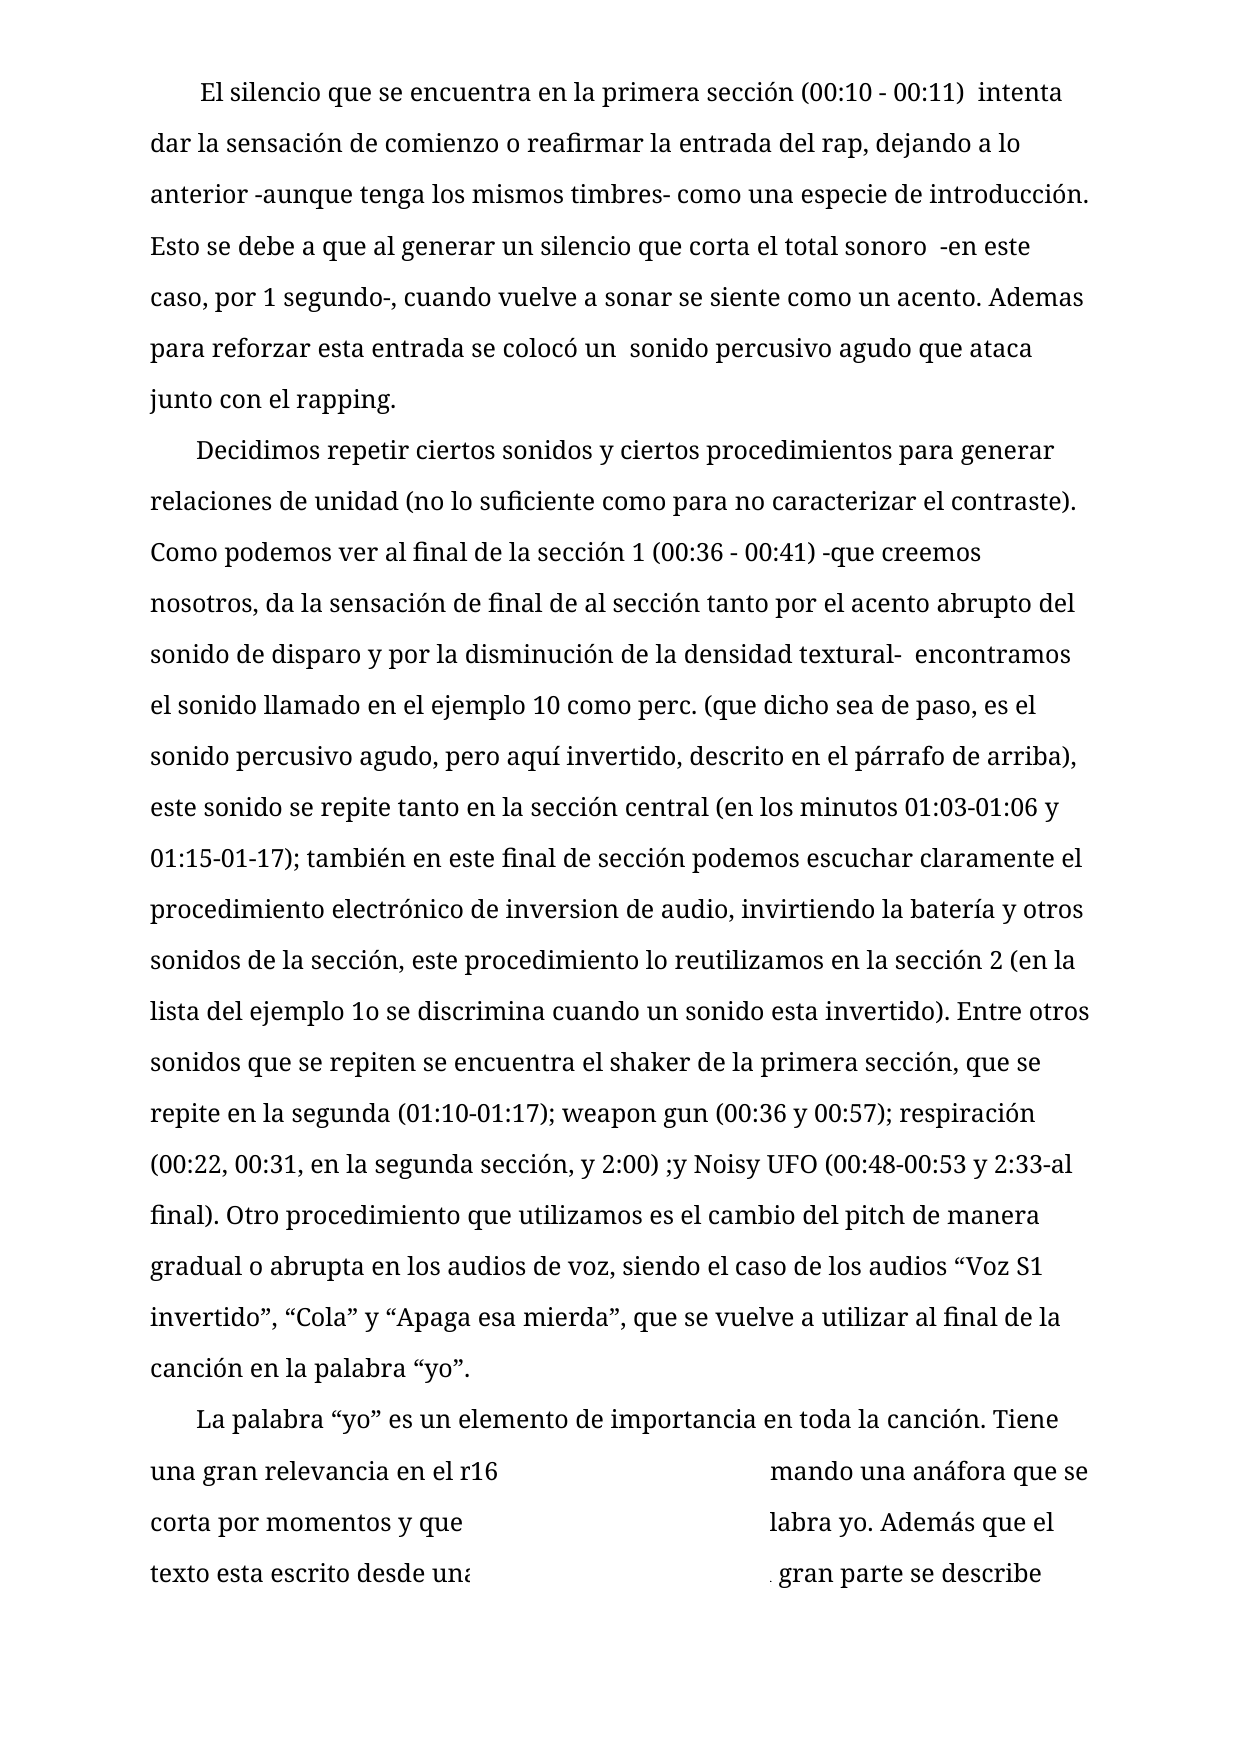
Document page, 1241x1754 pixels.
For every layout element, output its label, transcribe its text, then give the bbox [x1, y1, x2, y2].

text Decidimos repetir ciertos sonidos y ciertos procedimientos para generar relaciones de unidad (no lo suficiente como para no caracterizar el contraste). Como podemos ver al final de la sección 1 (00:36 - 00:41) -que creemos nosotros, da la sensación de final de al sección tanto por el acento abrupto del sonido de disparo y por la disminución de la densidad textural- encontramos el sonido llamado en el ejemplo 10 como perc. (que dicho sea de paso, es el sonido percusivo agudo, pero aquí invertido, descrito en el párrafo de arriba), este sonido se repite tanto en la sección central (en los minutos 01:03-01:06 y 01:15-01-17); también en este final de sección podemos escuchar claramente el procedimiento electrónico de inversion de audio, invirtiendo la batería y otros sonidos de la sección, este procedimiento lo reutilizamos en la sección 2 (en la lista del ejemplo 1o se discrimina cuando un sonido esta invertido). Entre otros sonidos que se repiten se encuentra el shaker de la primera sección, que se repite en la segunda (01:10-01:17); weapon gun (00:36 y 00:57); respiración (00:22, 00:31, en la segunda sección, y 2:00) ;y Noisy UFO (00:48-00:53 y 2:33-al final). Otro procedimiento que utilizamos es el cambio del pitch de manera gradual o abrupta en los audios de voz, siendo el caso de los audios “Voz S1 invertido”, “Cola” y “Apaga esa mierda”, que se vuelve a utilizar al final de la canción en la palabra “yo”. [150, 432, 1090, 1385]
text El silencio que se encuentra en la primera sección (00:10 - 00:11) intenta dar la sensación de comienzo o reafirmar la entrada del rap, dejando a lo anterior -aunque tenga los mismos timbres- como una especie de introducción. Esto se debe a que al generar un silencio que corta el total sonoro -en este caso, por 1 segundo-, cuando vuelve a sonar se siente como un acento. Ademas para reforzar esta entrada se colocó un sonido percusivo agudo que ataca junto con el rapping. [150, 75, 1090, 415]
text La palabra “yo” es un elemento de importancia en toda la canción. Tiene una gran relevancia en el rap de la sección 1, conformando una anáfora que se corta por momentos y que enfatiza justamente la palabra yo. Además que el texto esta escrito desde una primera persona que en gran parte se describe [150, 1402, 1090, 1589]
